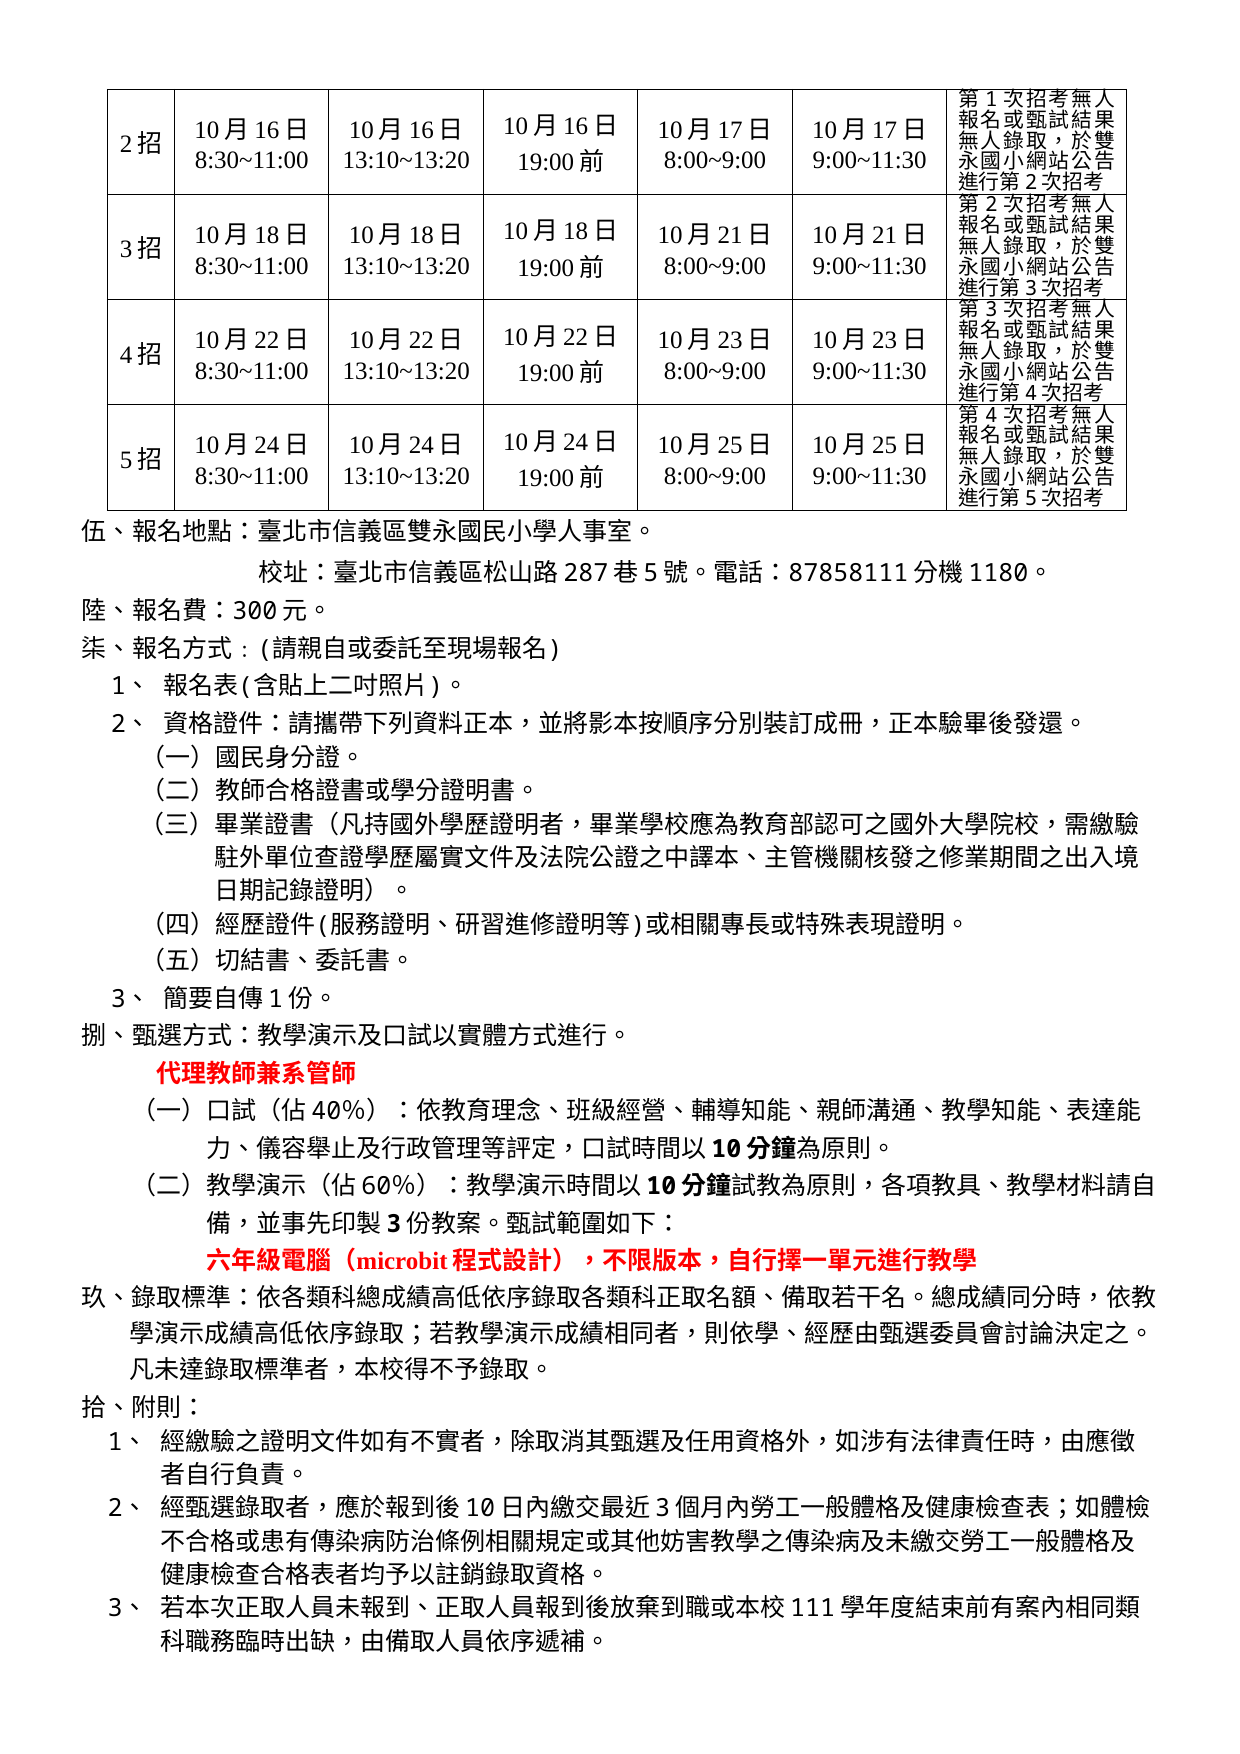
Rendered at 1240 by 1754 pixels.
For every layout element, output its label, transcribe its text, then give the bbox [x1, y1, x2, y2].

list 報名方式﹕(請親自或委託至現場報名) [81, 627, 1160, 665]
list 報名地點：臺北市信義區雙永國民小學人事室。 [81, 511, 1160, 548]
table_cell 5招 [108, 405, 174, 509]
table_cell 4招 [108, 300, 174, 404]
table_cell 10月24日 8:30~11:00 [175, 405, 328, 509]
table_cell 第1次招考無人報名或甄試結果無人錄取，於雙永國小網站公告進行第2次招考 [947, 90, 1126, 194]
table_cell 10月24日 19:00前 [484, 405, 637, 509]
text （一）口試（佔40％）：依教育理念、班級經營、輔導知能、親師溝通、教學知能、表達能力、儀容舉止及行政管理等評定，口試時間以10分鐘為原則。 [131, 1090, 1160, 1165]
table_cell 第2次招考無人報名或甄試結果無人錄取，於雙永國小網站公告進行第3次招考 [947, 195, 1126, 299]
table_cell 10月21日 9:00~11:30 [793, 195, 946, 299]
text 代理教師兼系管師 [156, 1052, 1160, 1090]
table_cell 10月23日 8:00~9:00 [638, 300, 792, 404]
table_cell 10月22日 8:30~11:00 [175, 300, 328, 404]
text 拾、附則： [81, 1386, 1160, 1423]
table_cell 10月21日 8:00~9:00 [638, 195, 792, 299]
table_cell 10月24日13:10~13:20 [329, 405, 483, 509]
text （四）經歷證件(服務證明、研習進修證明等)或相關專長或特殊表現證明。 [94, 906, 1160, 940]
list 報名費：300元。 [81, 590, 1160, 627]
list 經甄選錄取者，應於報到後10日內繳交最近3個月內勞工一般體格及健康檢查表；如體檢不合格或患有傳染病防治條例相關規定或其他妨害教學之傳染病及未繳交勞工一般體格及健康檢查合格表者均予以註銷錄取資格。 [107, 1490, 1160, 1590]
list 簡要自傳1份。 [111, 977, 1160, 1015]
list 經繳驗之證明文件如有不實者，除取消其甄選及任用資格外，如涉有法律責任時，由應徵者自行負責。 [107, 1423, 1160, 1490]
text 六年級電腦（microbit程式設計），不限版本，自行擇一單元進行教學 [206, 1240, 1160, 1277]
text （二）教學演示（佔60％）：教學演示時間以10分鐘試教為原則，各項教具、教學材料請自備，並事先印製3份教案。甄試範圍如下： [131, 1165, 1160, 1240]
list 若本次正取人員未報到、正取人員報到後放棄到職或本校111學年度結束前有案內相同類科職務臨時出缺，由備取人員依序遞補。 [107, 1590, 1160, 1657]
table_cell 10月22日13:10~13:20 [329, 300, 483, 404]
text 校址：臺北市信義區松山路287巷5號。電話：87858111分機1180。 [258, 548, 1160, 590]
list 報名表(含貼上二吋照片)。 [111, 665, 1160, 702]
table_cell 第4次招考無人報名或甄試結果無人錄取，於雙永國小網站公告進行第5次招考 [947, 405, 1126, 509]
table_cell 10月16日 8:30~11:00 [175, 90, 328, 194]
text （三）畢業證書（凡持國外學歷證明者，畢業學校應為教育部認可之國外大學院校，需繳驗駐外單位查證學歷屬實文件及法院公證之中譯本、主管機關核發之修業期間之出入境日期記錄證明）。 [139, 806, 1160, 906]
table_cell 第3次招考無人報名或甄試結果無人錄取，於雙永國小網站公告進行第4次招考 [947, 300, 1126, 404]
text 玖、錄取標準：依各類科總成績高低依序錄取各類科正取名額、備取若干名。總成績同分時，依教學演示成績高低依序錄取；若教學演示成績相同者，則依學、經歷由甄選委員會討論決定之。凡未達錄取標準者，本校得不予錄取。 [81, 1277, 1160, 1386]
table_cell 3招 [108, 195, 174, 299]
table_cell 10月22日 19:00前 [484, 300, 637, 404]
list 甄選方式：教學演示及口試以實體方式進行。 [81, 1015, 1160, 1052]
table_cell 10月23日 9:00~11:30 [793, 300, 946, 404]
table_cell 10月16日 13:10~13:20 [329, 90, 483, 194]
table_cell 10月18日 8:30~11:00 [175, 195, 328, 299]
text （一）國民身分證。 [81, 740, 1160, 773]
table_cell 10月16日 19:00前 [484, 90, 637, 194]
list 資格證件：請攜帶下列資料正本，並將影本按順序分別裝訂成冊，正本驗畢後發還。 [111, 702, 1160, 740]
text （五）切結書、委託書。 [94, 940, 1160, 977]
table_cell 10月18日 13:10~13:20 [329, 195, 483, 299]
table_cell 10月25日 8:00~9:00 [638, 405, 792, 509]
table_cell 10月17日 9:00~11:30 [793, 90, 946, 194]
table_cell 10月17日 8:00~9:00 [638, 90, 792, 194]
table_cell 10月18日 19:00前 [484, 195, 637, 299]
table_cell 2招 [108, 90, 174, 194]
table_cell 10月25日 9:00~11:30 [793, 405, 946, 509]
text （二）教師合格證書或學分證明書。 [81, 773, 1160, 806]
